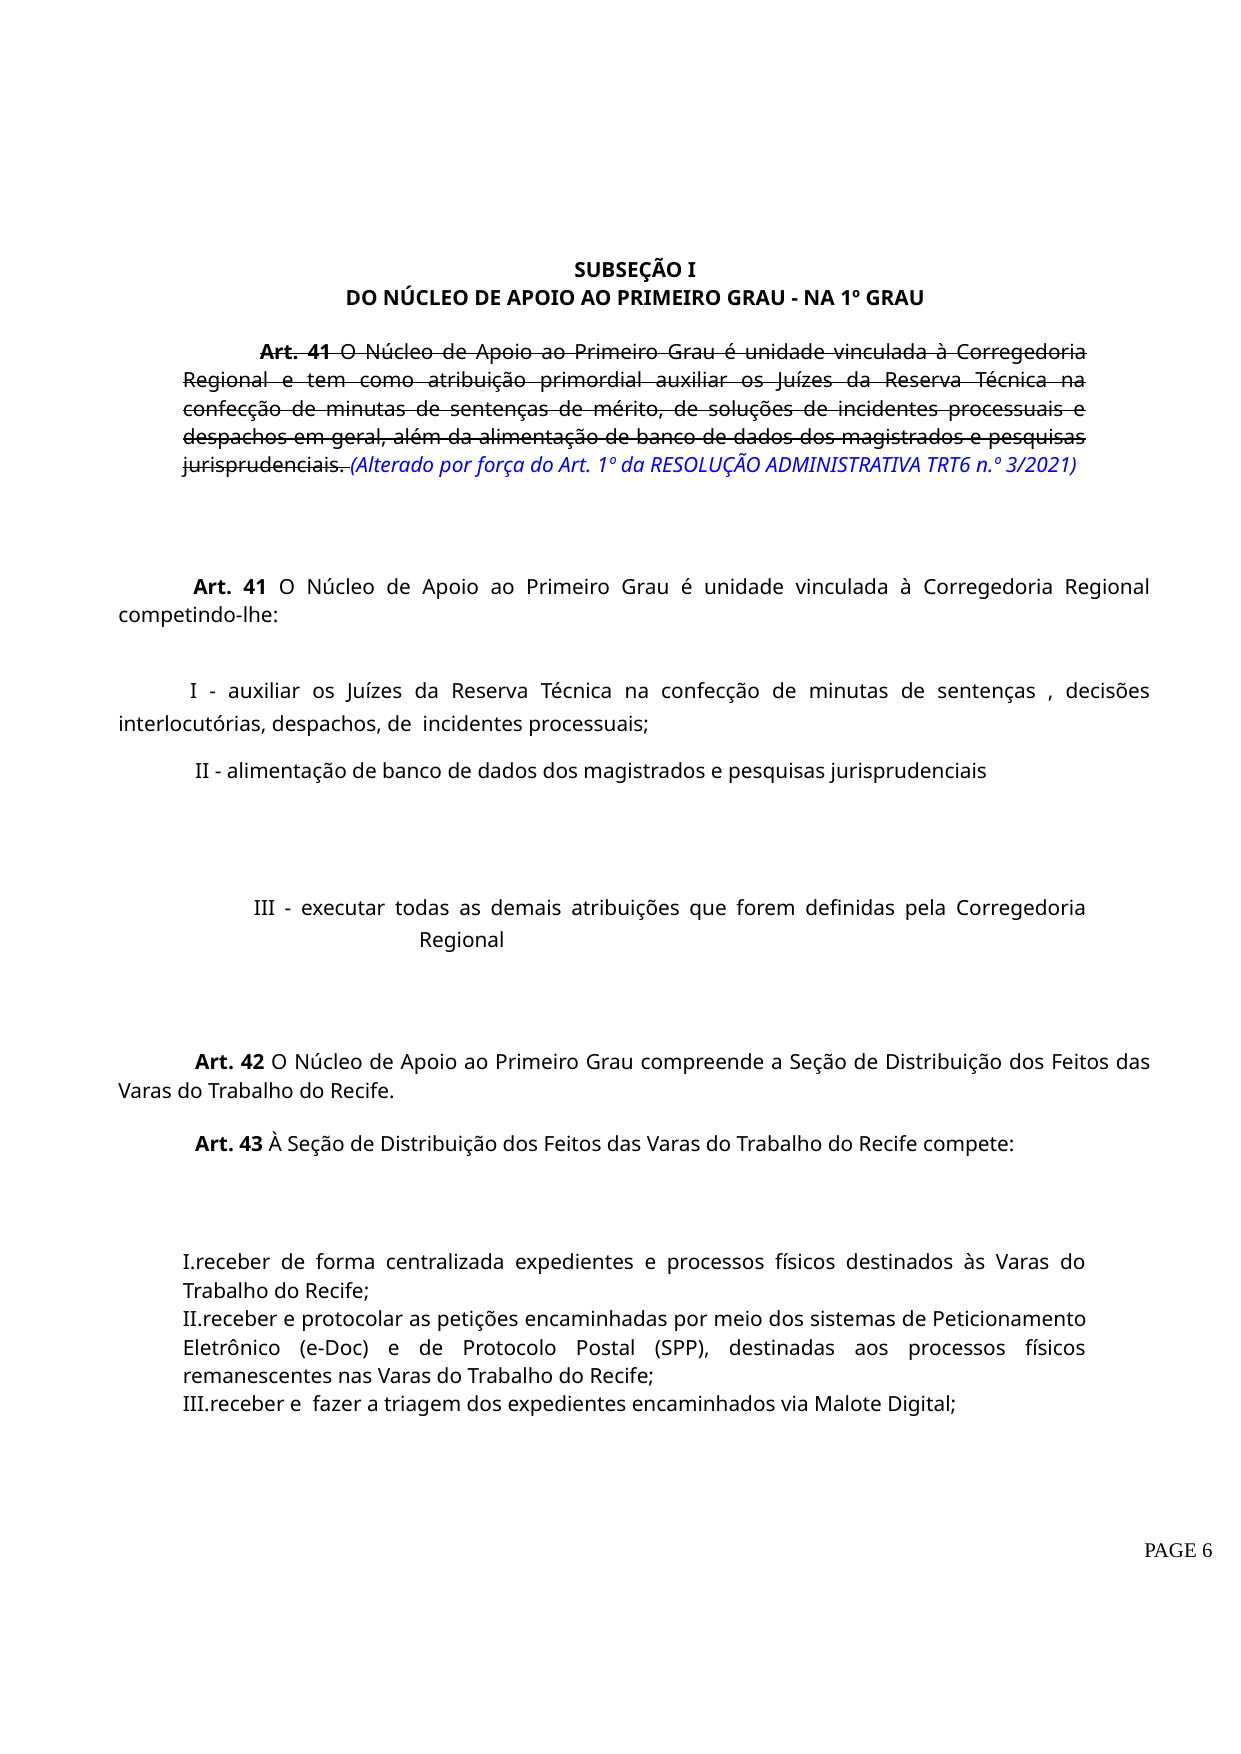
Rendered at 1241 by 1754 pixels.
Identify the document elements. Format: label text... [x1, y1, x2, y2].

text Art. 42 O Núcleo de Apoio ao Primeiro Grau compreende a Seção de Distribuição dos Feitos das Varas do Trabalho do Recife. [118, 1047, 1152, 1104]
text SUBSEÇÃO I [118, 190, 1152, 272]
list receber de forma centralizada expedientes e processos físicos destinados às Varas do Trabalho do Recife; [118, 1183, 1152, 1304]
text II - alimentação de banco de dados dos magistrados e pesquisas jurisprudenciais [195, 756, 1152, 784]
text Art. 41 O Núcleo de Apoio ao Primeiro Grau é unidade vinculada à Corregedoria Regional e tem como atribuição primordial auxiliar os Juízes da Reserva Técnica na confecção de minutas de sentenças de mérito, de soluções de incidentes processuais e despachos em geral, além da alimentação de banco de dados dos magistrados e pesquisas jurisprudenciais. (Alterado por força do Art. 1º da RESOLUÇÃO ADMINISTRATIVA TRT6 n.º 3/2021) [118, 272, 1152, 544]
text I - auxiliar os Juízes da Reserva Técnica na confecção de minutas de sentenças , decisões interlocutórias, despachos, de incidentes processuais; [118, 676, 1152, 737]
text III - executar todas as demais atribuições que forem definidas pela Corregedoria Regional [189, 828, 1152, 1018]
text Art. 43 À Seção de Distribuição dos Feitos das Varas do Trabalho do Recife compete: [118, 1129, 1152, 1158]
list receber e protocolar as petições encaminhadas por meio dos sistemas de Peticionamento Eletrônico (e-Doc) e de Protocolo Postal (SPP), destinadas aos processos físicos remanescentes nas Varas do Trabalho do Recife; [118, 1304, 1152, 1389]
text Art. 41 O Núcleo de Apoio ao Primeiro Grau é unidade vinculada à Corregedoria Regional competindo-lhe: [118, 572, 1152, 629]
list receber e fazer a triagem dos expedientes encaminhados via Malote Digital; [118, 1389, 1152, 1418]
